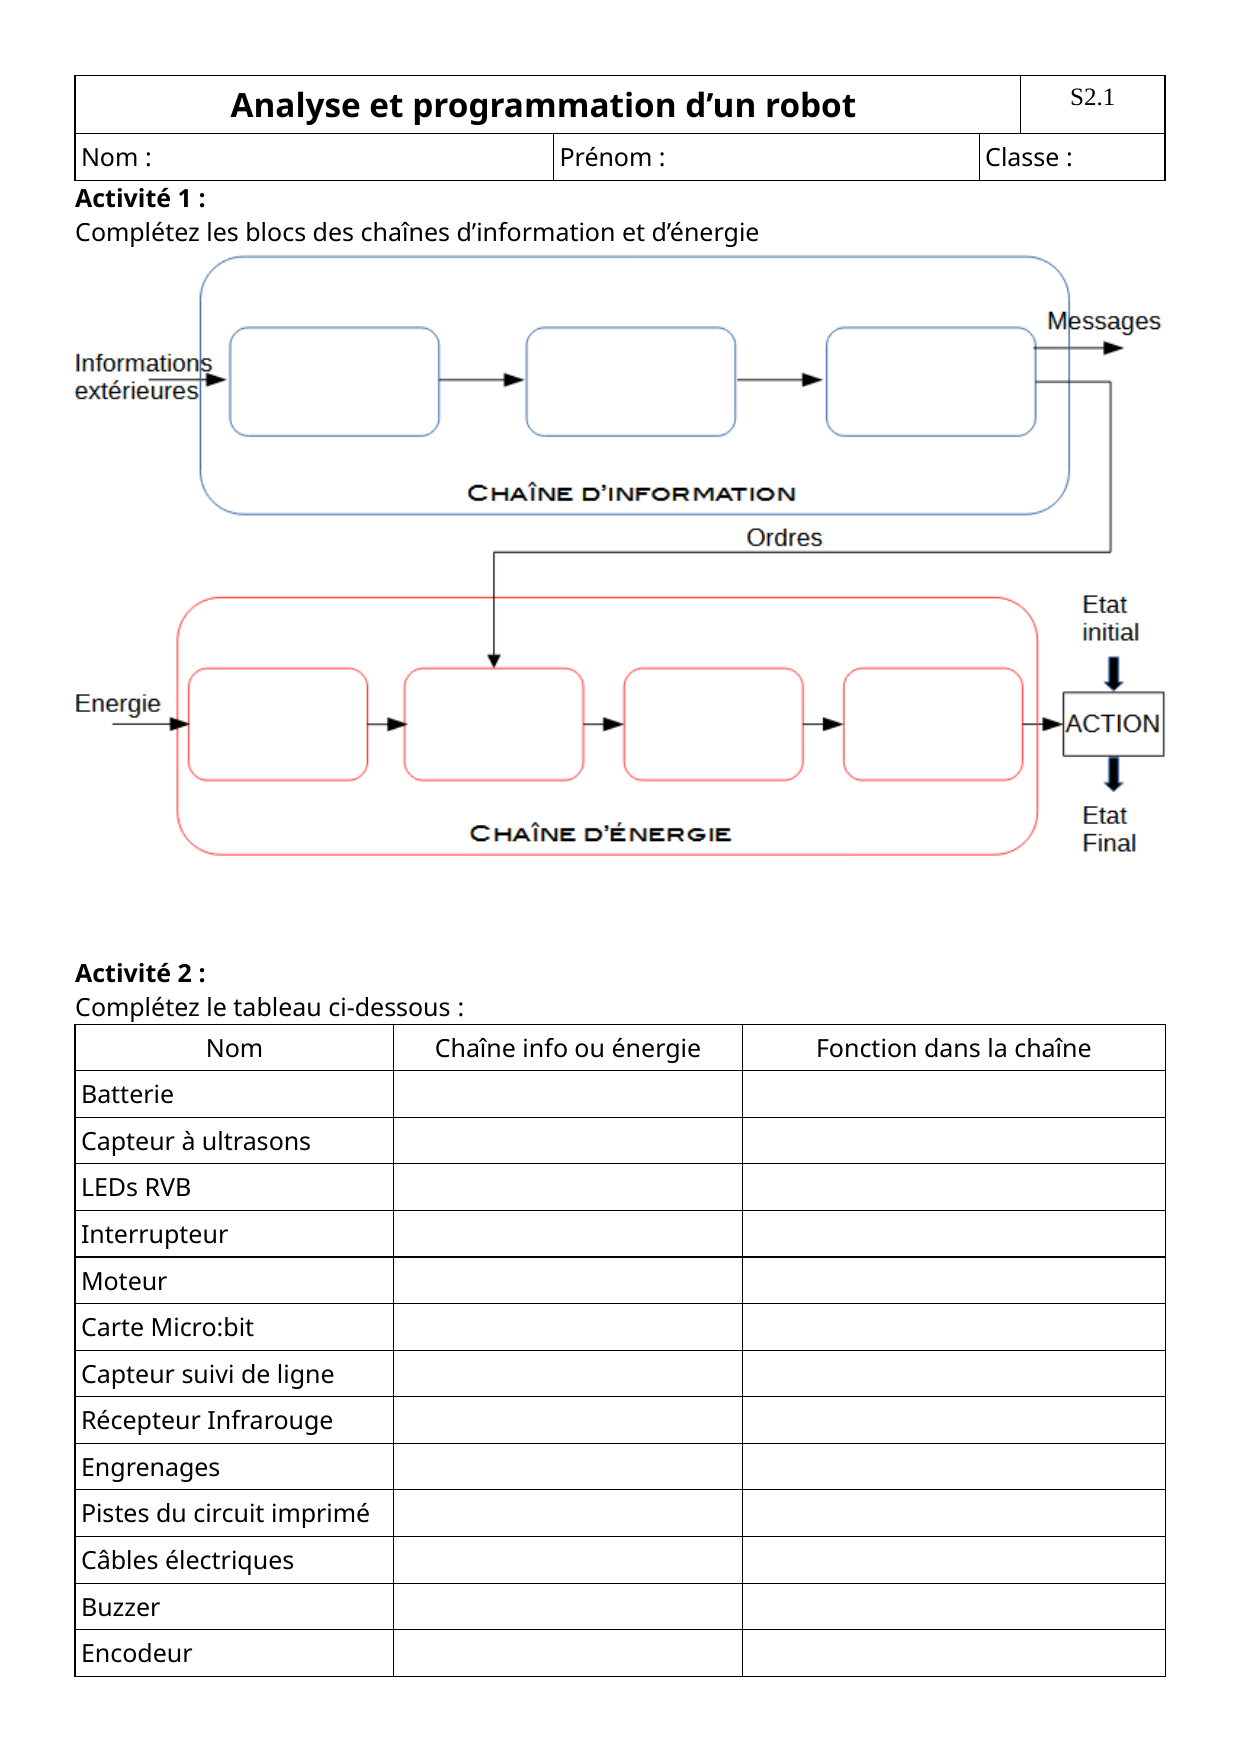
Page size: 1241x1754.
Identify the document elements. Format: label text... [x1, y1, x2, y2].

picture [75, 248, 1166, 888]
table_cell [394, 1304, 742, 1349]
table_header Fonction dans la chaîne [743, 1025, 1165, 1070]
table_cell [743, 1164, 1165, 1210]
table_cell [743, 1397, 1165, 1443]
table_cell Prénom : [554, 134, 979, 179]
table_cell [394, 1258, 742, 1303]
table_cell Capteur à ultrasons [76, 1118, 393, 1163]
text Activité 1 : [75, 181, 1165, 214]
table_cell Pistes du circuit imprimé [76, 1490, 393, 1536]
table_cell [394, 1584, 742, 1629]
table_cell [394, 1537, 742, 1582]
table_cell [743, 1630, 1165, 1676]
table_header Nom [76, 1025, 393, 1070]
text Activité 2 : [75, 956, 1165, 989]
table_cell [743, 1584, 1165, 1629]
table_cell Encodeur [76, 1630, 393, 1676]
table_cell [743, 1211, 1165, 1256]
table_cell [743, 1537, 1165, 1582]
table_header S2.1 [1021, 76, 1164, 133]
table_cell [394, 1211, 742, 1256]
table_cell [394, 1164, 742, 1210]
text Complétez les blocs des chaînes d’information et d’énergie [75, 214, 1165, 248]
table_cell [394, 1490, 742, 1536]
text Complétez le tableau ci-dessous : [75, 989, 1165, 1024]
table_cell [394, 1118, 742, 1163]
table_cell Capteur suivi de ligne [76, 1351, 393, 1396]
table_cell Récepteur Infrarouge [76, 1397, 393, 1443]
table_cell Buzzer [76, 1584, 393, 1629]
table_cell Câbles électriques [76, 1537, 393, 1582]
table_cell [394, 1630, 742, 1676]
table_cell [743, 1118, 1165, 1163]
table_cell Classe : [980, 134, 1164, 179]
table_cell LEDs RVB [76, 1164, 393, 1210]
table_cell [394, 1444, 742, 1489]
table_cell [743, 1444, 1165, 1489]
table_header Chaîne info ou énergie [394, 1025, 742, 1070]
table_cell Moteur [76, 1258, 393, 1303]
table_cell [743, 1258, 1165, 1303]
table_cell [743, 1304, 1165, 1349]
table_cell Carte Micro:bit [76, 1304, 393, 1349]
table_cell [394, 1351, 742, 1396]
table_header Analyse et programmation d’un robot [76, 76, 1020, 133]
table_cell [743, 1071, 1165, 1117]
table_cell Batterie [76, 1071, 393, 1117]
table_cell Interrupteur [76, 1211, 393, 1256]
table_cell [394, 1071, 742, 1117]
table_cell [743, 1490, 1165, 1536]
table_cell [394, 1397, 742, 1443]
table_cell Nom : [76, 134, 553, 179]
table_cell [743, 1351, 1165, 1396]
table_cell Engrenages [76, 1444, 393, 1489]
